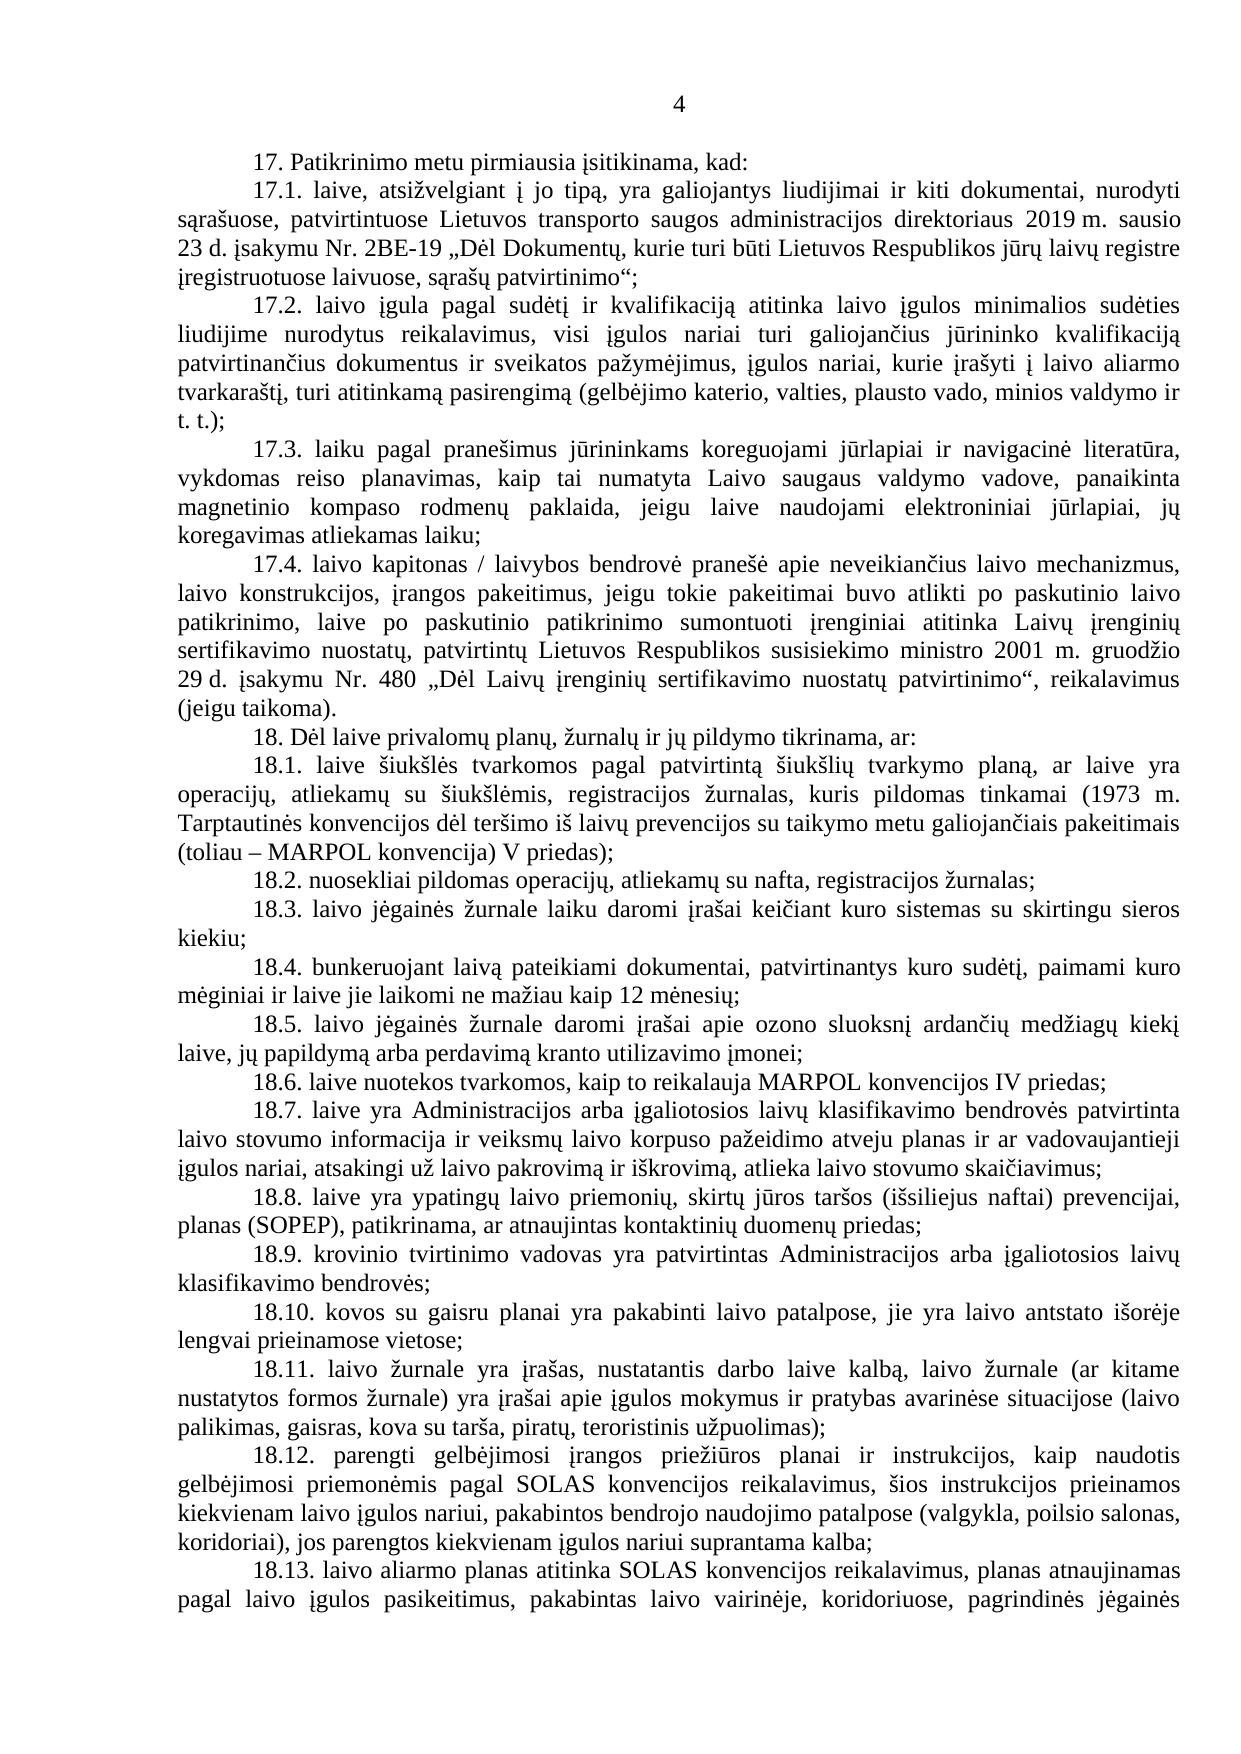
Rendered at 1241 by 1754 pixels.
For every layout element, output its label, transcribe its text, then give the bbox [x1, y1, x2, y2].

text 18. Dėl laive privalomų planų, žurnalų ir jų pildymo tikrinama, ar: [177, 722, 1181, 751]
text 17.3. laiku pagal pranešimus jūrininkams koreguojami jūrlapiai ir navigacinė literatūra, vykdomas reiso planavimas, kaip tai numatyta Laivo saugaus valdymo vadove, panaikinta magnetinio kompaso rodmenų paklaida, jeigu laive naudojami elektroniniai jūrlapiai, jų koregavimas atliekamas laiku; [177, 434, 1181, 549]
text 18.8. laive yra ypatingų laivo priemonių, skirtų jūros taršos (išsiliejus naftai) prevencijai, planas (SOPEP), patikrinama, ar atnaujintas kontaktinių duomenų priedas; [177, 1182, 1181, 1239]
text 18.6. laive nuotekos tvarkomos, kaip to reikalauja MARPOL konvencijos IV priedas; [177, 1067, 1181, 1096]
text 18.3. laivo jėgainės žurnale laiku daromi įrašai keičiant kuro sistemas su skirtingu sieros kiekiu; [177, 894, 1181, 952]
text 18.9. krovinio tvirtinimo vadovas yra patvirtintas Administracijos arba įgaliotosios laivų klasifikavimo bendrovės; [177, 1239, 1181, 1297]
text 18.2. nuosekliai pildomas operacijų, atliekamų su nafta, registracijos žurnalas; [177, 866, 1181, 894]
text 18.13. laivo aliarmo planas atitinka SOLAS konvencijos reikalavimus, planas atnaujinamas pagal laivo įgulos pasikeitimus, pakabintas laivo vairinėje, koridoriuose, pagrindinės jėgainės [177, 1556, 1181, 1613]
text 18.12. parengti gelbėjimosi įrangos priežiūros planai ir instrukcijos, kaip naudotis gelbėjimosi priemonėmis pagal SOLAS konvencijos reikalavimus, šios instrukcijos prieinamos kiekvienam laivo įgulos nariui, pakabintos bendrojo naudojimo patalpose (valgykla, poilsio salonas, koridoriai), jos parengtos kiekvienam įgulos nariui suprantama kalba; [177, 1441, 1181, 1556]
text 17.2. laivo įgula pagal sudėtį ir kvalifikaciją atitinka laivo įgulos minimalios sudėties liudijime nurodytus reikalavimus, visi įgulos nariai turi galiojančius jūrininko kvalifikaciją patvirtinančius dokumentus ir sveikatos pažymėjimus, įgulos nariai, kurie įrašyti į laivo aliarmo tvarkaraštį, turi atitinkamą pasirengimą (gelbėjimo katerio, valties, plausto vado, minios valdymo ir t. t.); [177, 291, 1181, 434]
text 18.5. laivo jėgainės žurnale daromi įrašai apie ozono sluoksnį ardančių medžiagų kiekį laive, jų papildymą arba perdavimą kranto utilizavimo įmonei; [177, 1009, 1181, 1067]
text 18.10. kovos su gaisru planai yra pakabinti laivo patalpose, jie yra laivo antstato išorėje lengvai prieinamose vietose; [177, 1297, 1181, 1354]
text 18.7. laive yra Administracijos arba įgaliotosios laivų klasifikavimo bendrovės patvirtinta laivo stovumo informacija ir veiksmų laivo korpuso pažeidimo atveju planas ir ar vadovaujantieji įgulos nariai, atsakingi už laivo pakrovimą ir iškrovimą, atlieka laivo stovumo skaičiavimus; [177, 1096, 1181, 1182]
text 18.1. laive šiukšlės tvarkomos pagal patvirtintą šiukšlių tvarkymo planą, ar laive yra operacijų, atliekamų su šiukšlėmis, registracijos žurnalas, kuris pildomas tinkamai (1973 m. Tarptautinės konvencijos dėl teršimo iš laivų prevencijos su taikymo metu galiojančiais pakeitimais (toliau – MARPOL konvencija) V priedas); [177, 751, 1181, 866]
text 17. Patikrinimo metu pirmiausia įsitikinama, kad: [177, 147, 1181, 176]
text 18.4. bunkeruojant laivą pateikiami dokumentai, patvirtinantys kuro sudėtį, paimami kuro mėginiai ir laive jie laikomi ne mažiau kaip 12 mėnesių; [177, 952, 1181, 1009]
text 17.4. laivo kapitonas / laivybos bendrovė pranešė apie neveikiančius laivo mechanizmus, laivo konstrukcijos, įrangos pakeitimus, jeigu tokie pakeitimai buvo atlikti po paskutinio laivo patikrinimo, laive po paskutinio patikrinimo sumontuoti įrenginiai atitinka Laivų įrenginių sertifikavimo nuostatų, patvirtintų Lietuvos Respublikos susisiekimo ministro 2001 m. gruodžio 29 d. įsakymu Nr. 480 „Dėl Laivų įrenginių sertifikavimo nuostatų patvirtinimo“, reikalavimus (jeigu taikoma). [177, 549, 1181, 722]
text 17.1. laive, atsižvelgiant į jo tipą, yra galiojantys liudijimai ir kiti dokumentai, nurodyti sąrašuose, patvirtintuose Lietuvos transporto saugos administracijos direktoriaus 2019 m. sausio 23 d. įsakymu Nr. 2BE-19 „Dėl Dokumentų, kurie turi būti Lietuvos Respublikos jūrų laivų registre įregistruotuose laivuose, sąrašų patvirtinimo“; [177, 176, 1181, 291]
text 18.11. laivo žurnale yra įrašas, nustatantis darbo laive kalbą, laivo žurnale (ar kitame nustatytos formos žurnale) yra įrašai apie įgulos mokymus ir pratybas avarinėse situacijose (laivo palikimas, gaisras, kova su tarša, piratų, teroristinis užpuolimas); [177, 1354, 1181, 1441]
